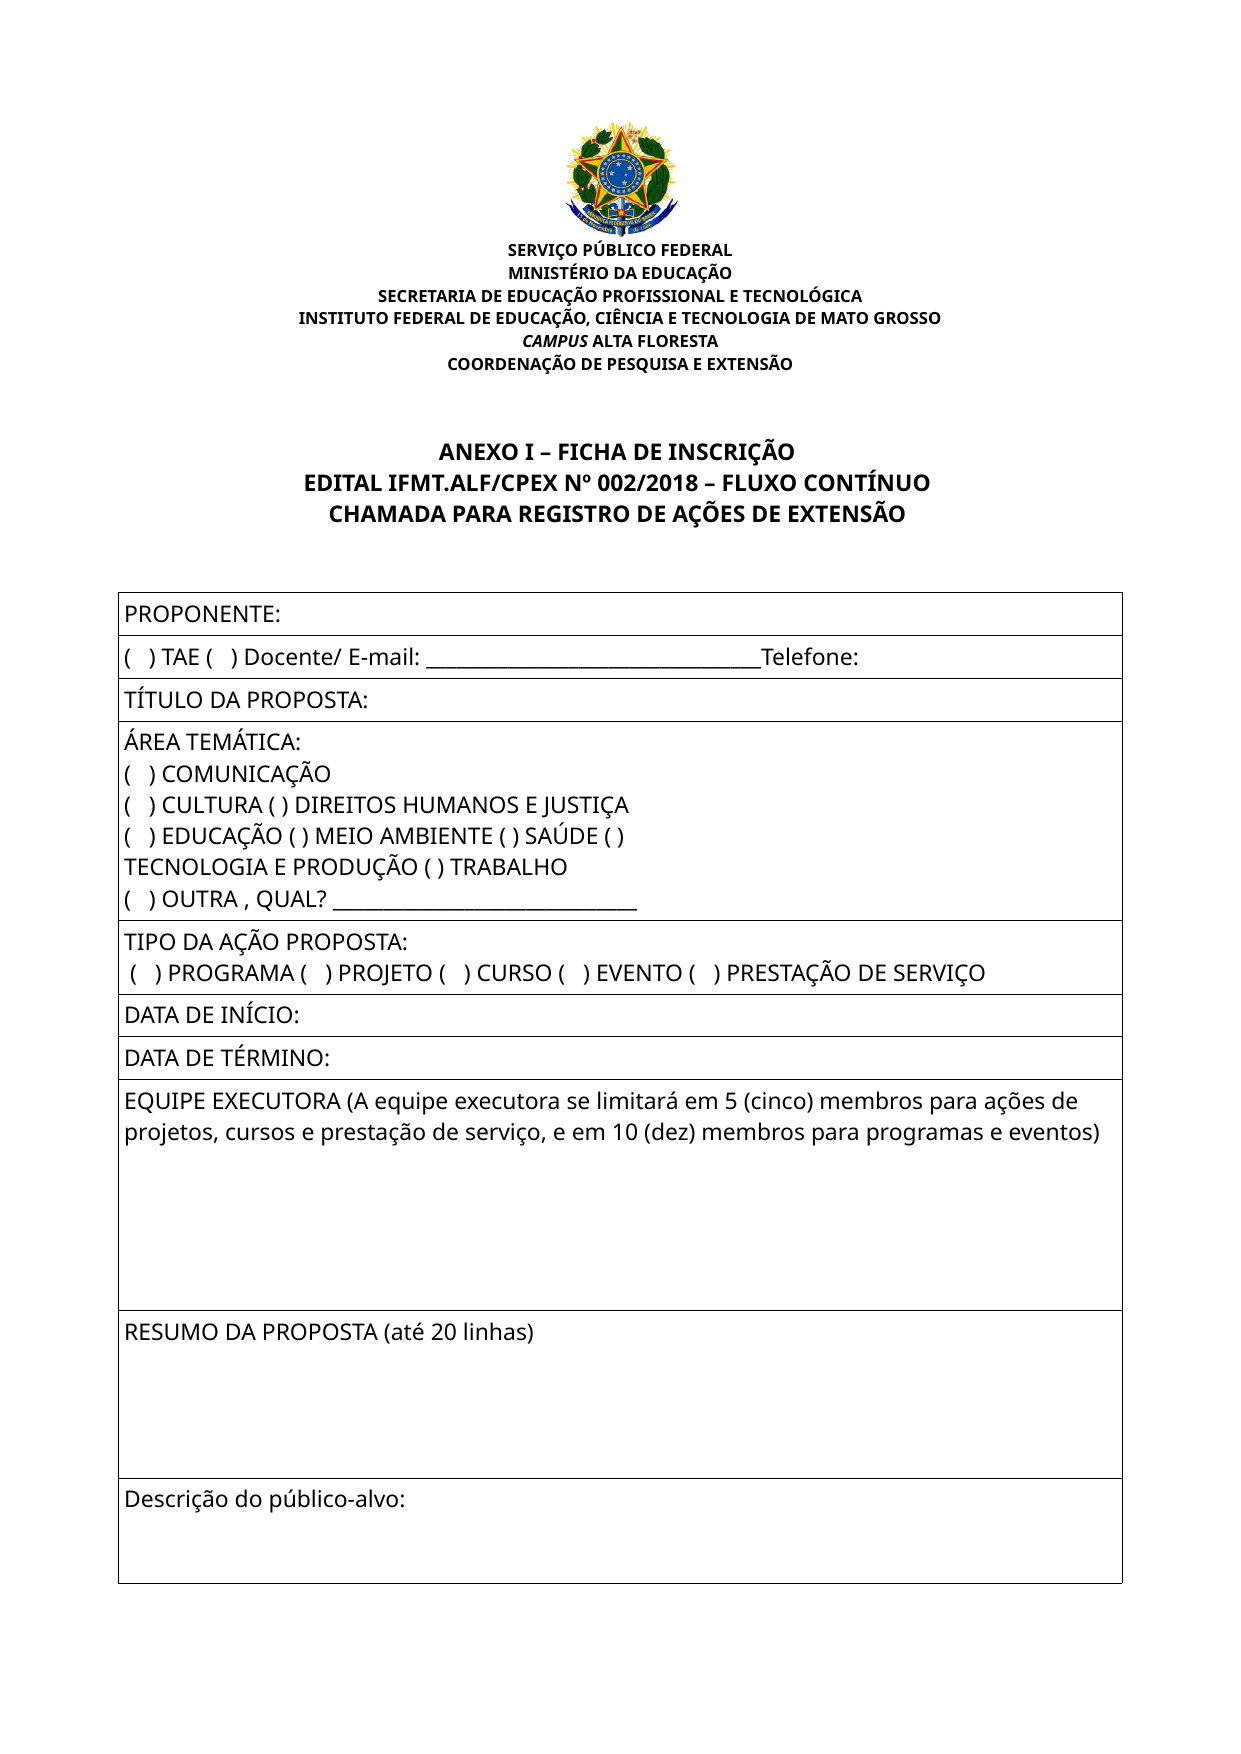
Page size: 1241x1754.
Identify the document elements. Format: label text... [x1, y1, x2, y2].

table_cell ( ) TAE ( ) Docente/ E-mail: _________________________________Telefone: [119, 636, 1122, 678]
table_cell TIPO DA AÇÃO PROPOSTA: ( ) PROGRAMA ( ) PROJETO ( ) CURSO ( ) EVENTO ( ) PRESTAÇÃO DE SERVIÇO [119, 921, 1122, 994]
table_cell DATA DE INÍCIO: [119, 995, 1122, 1036]
text ANEXO I – FICHA DE INSCRIÇÃO [118, 436, 1122, 467]
table_header PROPONENTE: [119, 593, 1122, 635]
picture [561, 118, 680, 239]
table_cell Descrição do público-alvo: [119, 1479, 1122, 1583]
text EDITAL IFMT.ALF/CPEX Nº 002/2018 – FLUXO CONTÍNUO [118, 467, 1122, 498]
table_cell DATA DE TÉRMINO: [119, 1037, 1122, 1079]
text CHAMADA PARA REGISTRO DE AÇÕES DE EXTENSÃO [118, 498, 1122, 529]
table_cell ÁREA TEMÁTICA: ( ) COMUNICAÇÃO ( ) CULTURA ( ) DIREITOS HUMANOS E JUSTIÇA ( ) EDUCAÇÃO ( ) MEIO AMBIENTE ( ) SAÚDE ( ) TECNOLOGIA E PRODUÇÃO ( ) TRABALHO ( ) OUTRA , QUAL? ______________________________ [119, 722, 1122, 919]
table_cell RESUMO DA PROPOSTA (até 20 linhas) [119, 1311, 1122, 1477]
table_cell EQUIPE EXECUTORA (A equipe executora se limitará em 5 (cinco) membros para ações de projetos, cursos e prestação de serviço, e em 10 (dez) membros para programas e eventos) [119, 1080, 1122, 1309]
table_cell TÍTULO DA PROPOSTA: [119, 679, 1122, 721]
